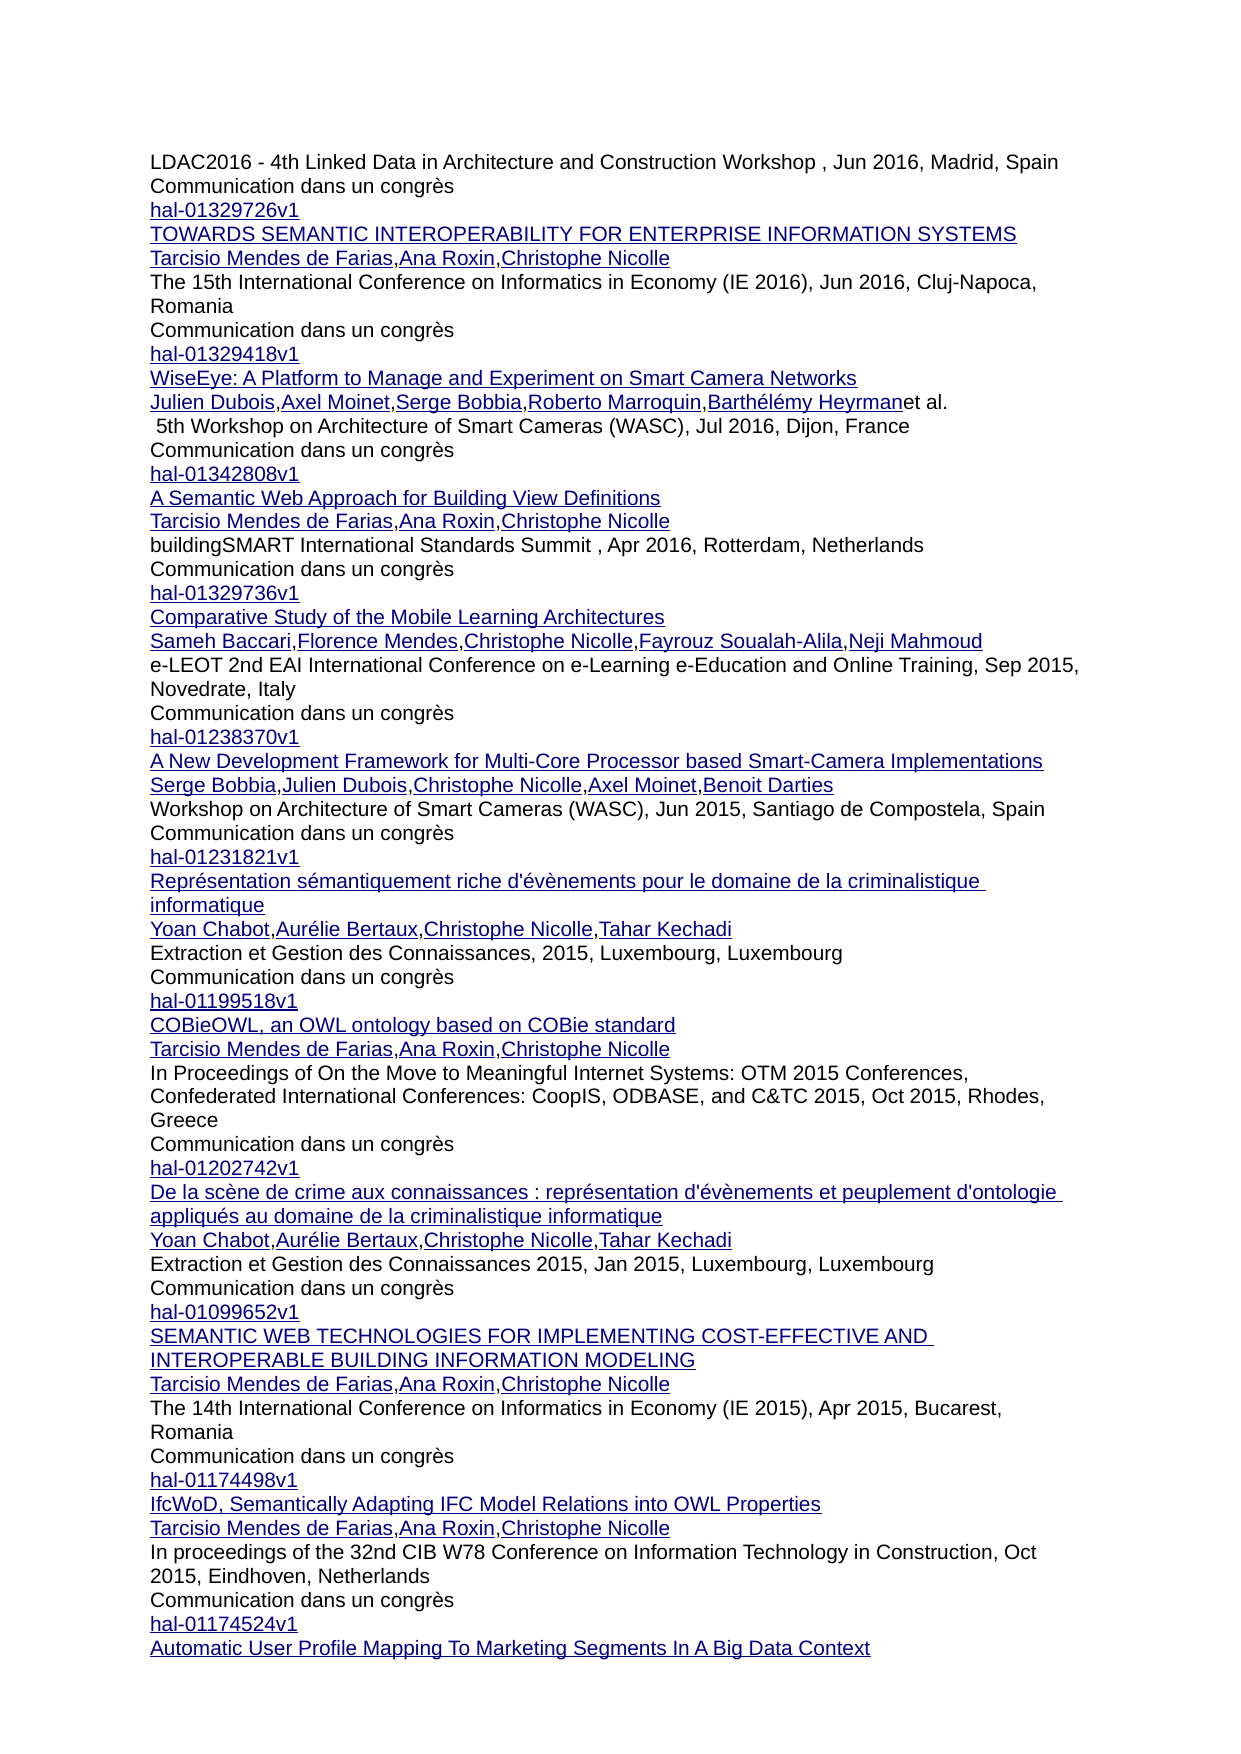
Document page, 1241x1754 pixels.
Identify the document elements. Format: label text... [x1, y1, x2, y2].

table_cell WiseEye: A Platform to Manage and Experiment on Smart Camera Networks Julien Dubois,Axel Moinet,Serge Bobbia,Roberto Marroquin,Barthélémy Heyrmanet al. 5th Workshop on Architecture of Smart Cameras (WASC), Jul 2016, Dijon, France Communication dans un congrès hal-01342808v1 [150, 366, 1090, 485]
table_cell TOWARDS SEMANTIC INTEROPERABILITY FOR ENTERPRISE INFORMATION SYSTEMS Tarcisio Mendes de Farias,Ana Roxin,Christophe Nicolle The 15th International Conference on Informatics in Economy (IE 2016), Jun 2016, Cluj-Napoca, Romania Communication dans un congrès hal-01329418v1 [150, 222, 1090, 366]
table_cell A New Development Framework for Multi-Core Processor based Smart-Camera Implementations Serge Bobbia,Julien Dubois,Christophe Nicolle,Axel Moinet,Benoit Darties Workshop on Architecture of Smart Cameras (WASC), Jun 2015, Santiago de Compostela, Spain Communication dans un congrès hal-01231821v1 [150, 749, 1090, 869]
table_cell De la scène de crime aux connaissances : représentation d'évènements et peuplement d'ontologie appliqués au domaine de la criminalistique informatique Yoan Chabot,Aurélie Bertaux,Christophe Nicolle,Tahar Kechadi Extraction et Gestion des Connaissances 2015, Jan 2015, Luxembourg, Luxembourg Communication dans un congrès hal-01099652v1 [150, 1180, 1090, 1324]
table_cell LDAC2016 - 4th Linked Data in Architecture and Construction Workshop , Jun 2016, Madrid, Spain Communication dans un congrès hal-01329726v1 [150, 150, 1090, 222]
table_cell COBieOWL, an OWL ontology based on COBie standard Tarcisio Mendes de Farias,Ana Roxin,Christophe Nicolle In Proceedings of On the Move to Meaningful Internet Systems: OTM 2015 Conferences, Confederated International Conferences: CoopIS, ODBASE, and C&TC 2015, Oct 2015, Rhodes, Greece Communication dans un congrès hal-01202742v1 [150, 1013, 1090, 1180]
table_cell Automatic User Profile Mapping To Marketing Segments In A Big Data Context [150, 1635, 1090, 1659]
table_cell Représentation sémantiquement riche d'évènements pour le domaine de la criminalistique informatique Yoan Chabot,Aurélie Bertaux,Christophe Nicolle,Tahar Kechadi Extraction et Gestion des Connaissances, 2015, Luxembourg, Luxembourg Communication dans un congrès hal-01199518v1 [150, 869, 1090, 1012]
table_cell A Semantic Web Approach for Building View Definitions Tarcisio Mendes de Farias,Ana Roxin,Christophe Nicolle buildingSMART International Standards Summit , Apr 2016, Rotterdam, Netherlands Communication dans un congrès hal-01329736v1 [150, 485, 1090, 605]
table_cell SEMANTIC WEB TECHNOLOGIES FOR IMPLEMENTING COST-EFFECTIVE AND INTEROPERABLE BUILDING INFORMATION MODELING Tarcisio Mendes de Farias,Ana Roxin,Christophe Nicolle The 14th International Conference on Informatics in Economy (IE 2015), Apr 2015, Bucarest, Romania Communication dans un congrès hal-01174498v1 [150, 1324, 1090, 1492]
table_cell IfcWoD, Semantically Adapting IFC Model Relations into OWL Properties Tarcisio Mendes de Farias,Ana Roxin,Christophe Nicolle In proceedings of the 32nd CIB W78 Conference on Information Technology in Construction, Oct 2015, Eindhoven, Netherlands Communication dans un congrès hal-01174524v1 [150, 1492, 1090, 1635]
table_cell Comparative Study of the Mobile Learning Architectures Sameh Baccari,Florence Mendes,Christophe Nicolle,Fayrouz Soualah-Alila,Neji Mahmoud e-LEOT 2nd EAI International Conference on e-Learning e-Education and Online Training, Sep 2015, Novedrate, Italy Communication dans un congrès hal-01238370v1 [150, 605, 1090, 749]
